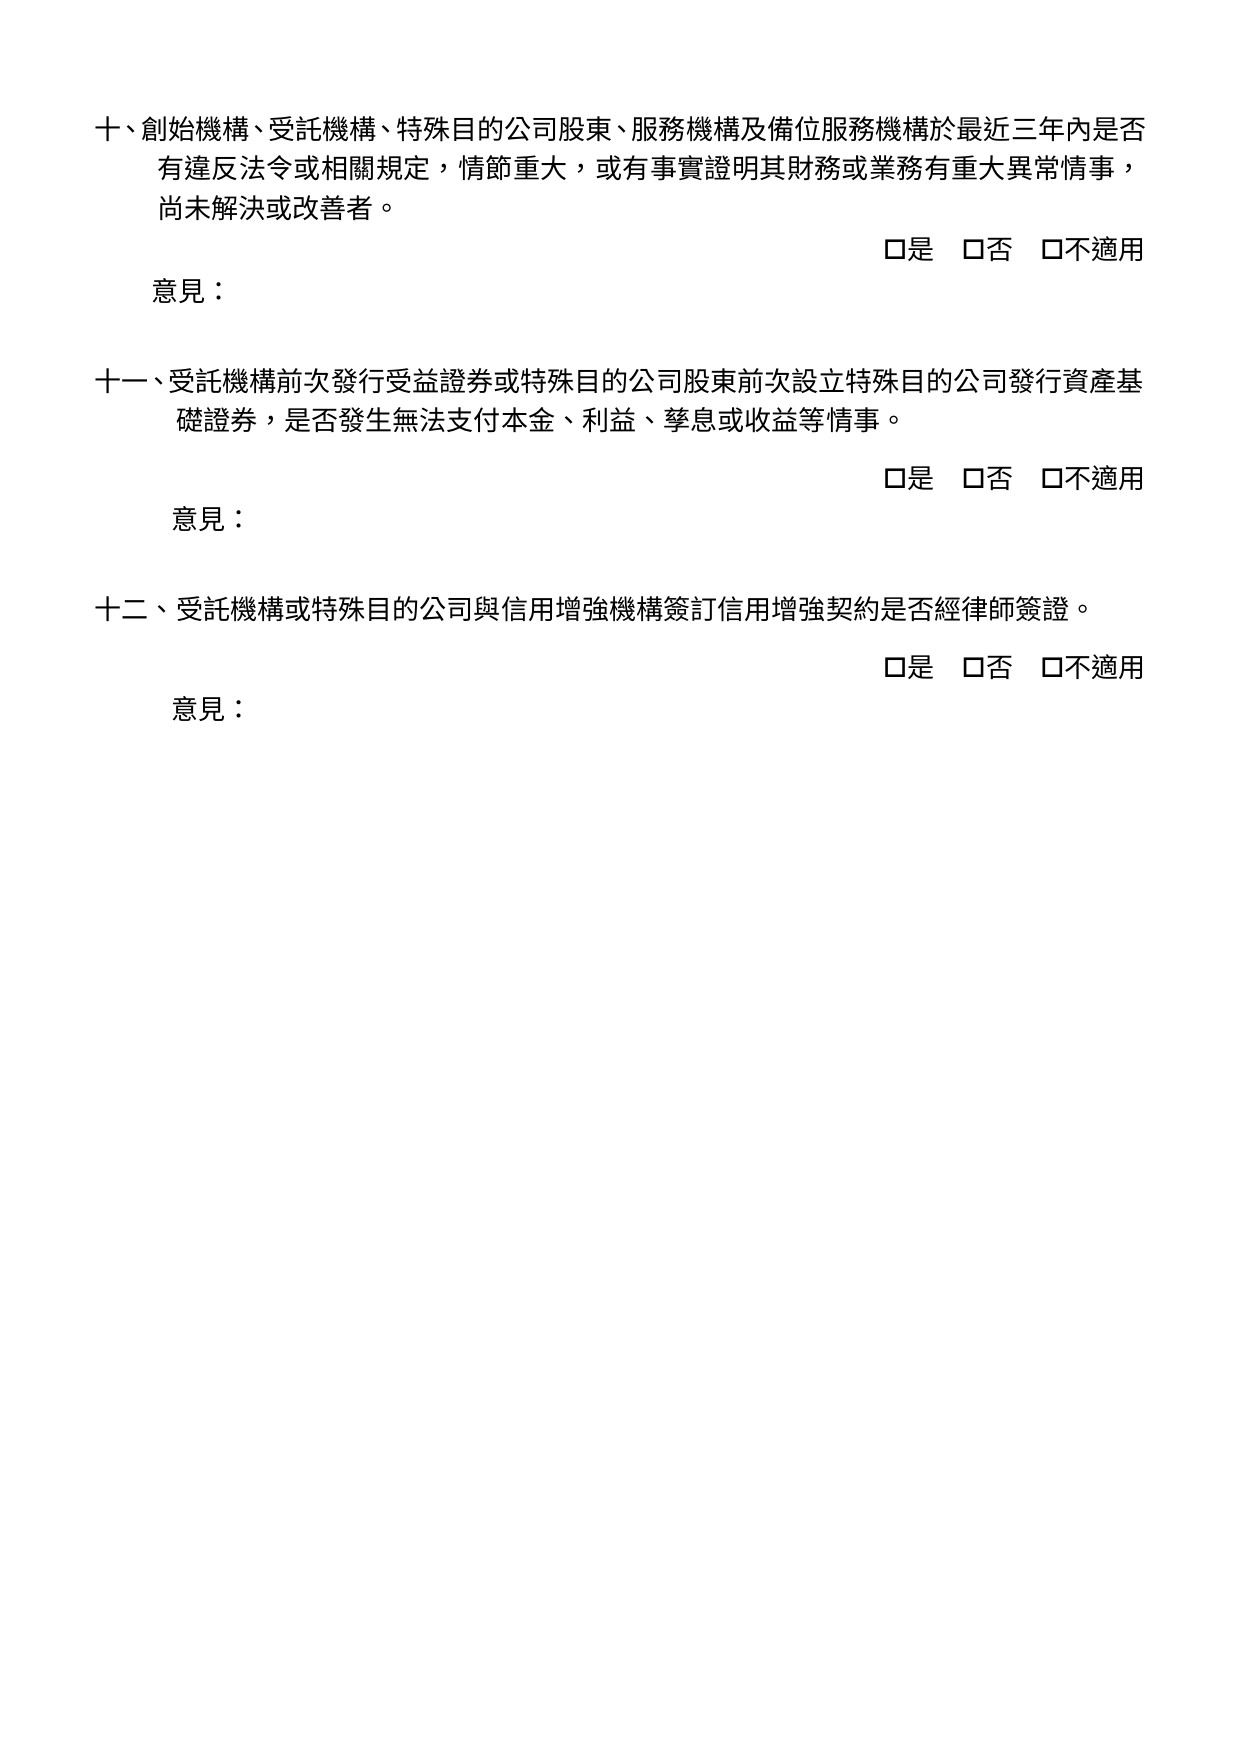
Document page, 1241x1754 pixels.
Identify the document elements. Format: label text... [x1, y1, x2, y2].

text 意見： [144, 498, 803, 537]
text 十一、受託機構前次發行受益證券或特殊目的公司股東前次設立特殊目的公司發行資產基礎證券，是否發生無法支付本金、利益、孳息或收益等情事。 [94, 359, 1143, 438]
text 意見： [144, 269, 803, 309]
text 是 否 不適用 [145, 457, 1146, 496]
text 十、創始機構、受託機構、特殊目的公司股東、服務機構及備位服務機構於最近三年內是否有違反法令或相關規定，情節重大，或有事實證明其財務或業務有重大異常情事，尚未解決或改善者。 [94, 108, 1146, 226]
text 意見： [144, 688, 803, 727]
text 是 否 不適用 [145, 228, 1146, 267]
text 十二、受託機構或特殊目的公司與信用增強機構簽訂信用增強契約是否經律師簽證。 [94, 588, 1143, 628]
text 是 否 不適用 [145, 646, 1146, 686]
